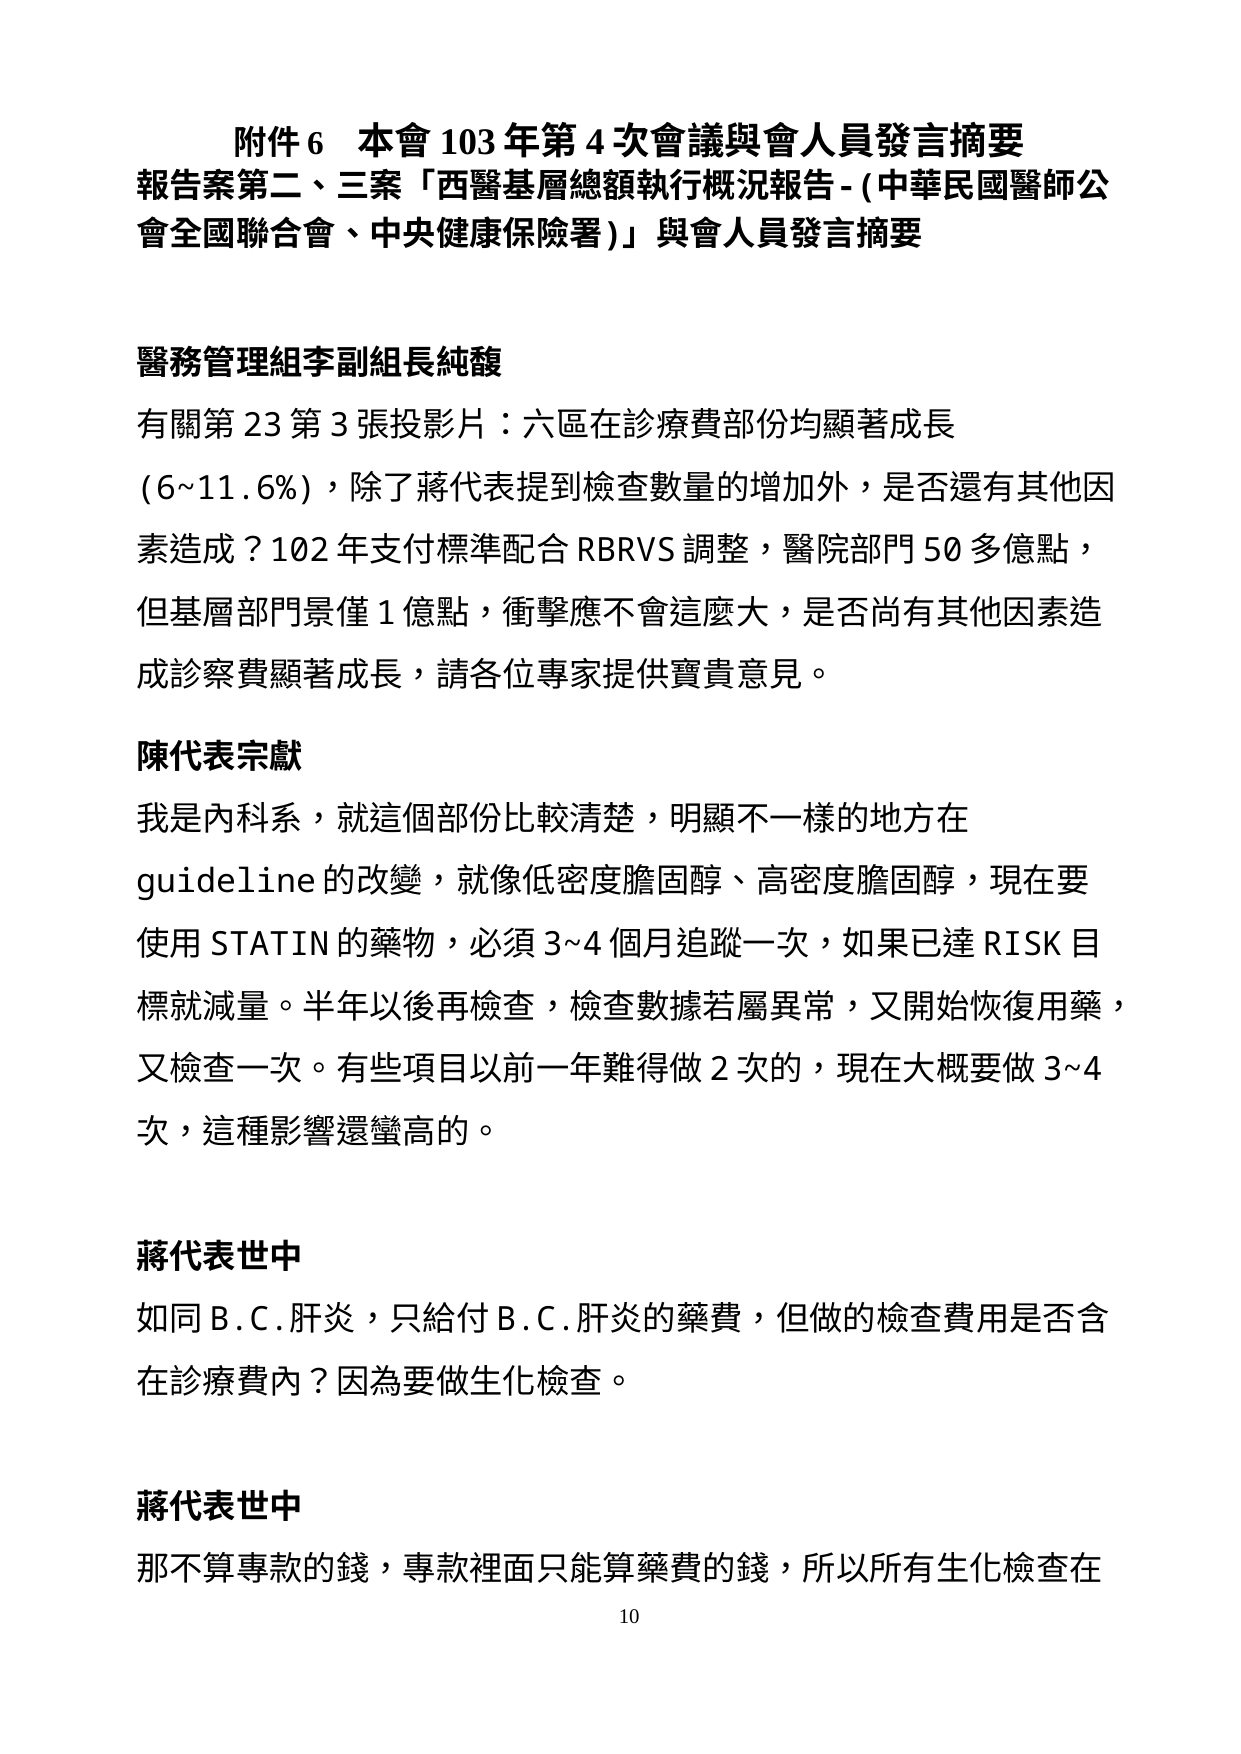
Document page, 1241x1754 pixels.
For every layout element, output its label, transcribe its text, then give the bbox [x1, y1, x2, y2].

text 附件6 本會103年第4次會議與會人員發言摘要 [136, 96, 1122, 159]
text 我是內科系，就這個部份比較清楚，明顯不一樣的地方在guideline的改變，就像低密度膽固醇、高密度膽固醇，現在要使用STATIN的藥物，必須3~4個月追蹤一次，如果已達RISK目標就減量。半年以後再檢查，檢查數據若屬異常，又開始恢復用藥，又檢查一次。有些項目以前一年難得做2次的，現在大概要做3~4次，這種影響還蠻高的。 [136, 774, 1122, 1149]
text 蔣代表世中 [136, 1462, 1122, 1524]
text 陳代表宗獻 [136, 712, 1122, 774]
text 醫務管理組李副組長純馥 [136, 318, 1122, 381]
text 蔣代表世中 [136, 1212, 1122, 1274]
text 有關第23第3張投影片：六區在診療費部份均顯著成長(6~11.6%)，除了蔣代表提到檢查數量的增加外，是否還有其他因素造成？102年支付標準配合RBRVS調整，醫院部門50多億點，但基層部門景僅1億點，衝擊應不會這麼大，是否尚有其他因素造成診察費顯著成長，請各位專家提供寶貴意見。 [136, 381, 1122, 693]
text 報告案第二、三案「西醫基層總額執行概況報告-(中華民國醫師公會全國聯合會、中央健康保險署)」與會人員發言摘要 [136, 159, 1122, 256]
text 那不算專款的錢，專款裡面只能算藥費的錢，所以所有生化檢查在 [136, 1524, 1122, 1587]
text 如同B.C.肝炎，只給付B.C.肝炎的藥費，但做的檢查費用是否含在診療費內？因為要做生化檢查。 [136, 1274, 1122, 1399]
